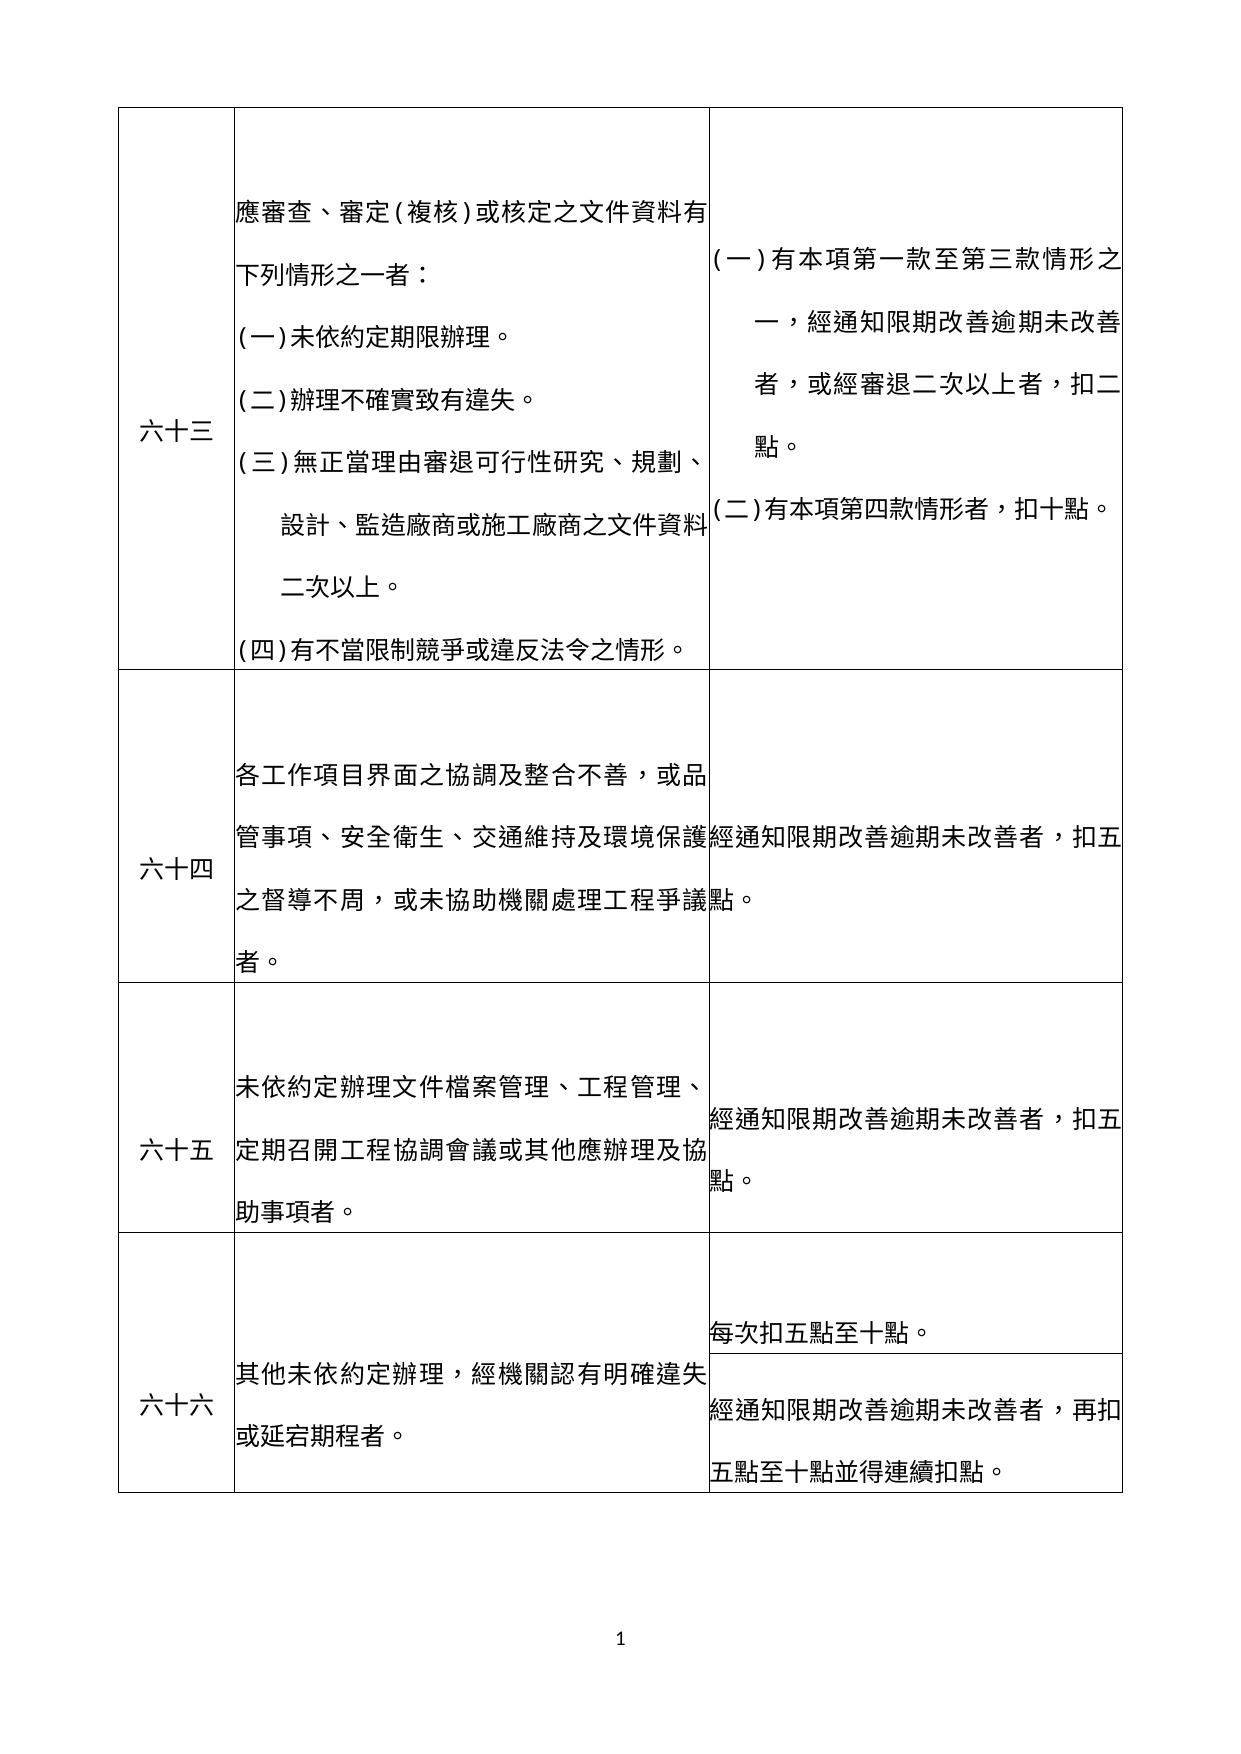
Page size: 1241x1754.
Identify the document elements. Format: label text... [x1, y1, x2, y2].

table_cell 各工作項目界面之協調及整合不善，或品管事項、安全衛生、交通維持及環境保護之督導不周，或未協助機關處理工程爭議者。 [235, 670, 709, 982]
table_cell 經通知限期改善逾期未改善者，扣五點。 [710, 670, 1122, 982]
table_cell 每次扣五點至十點。 [710, 1233, 1122, 1353]
table_cell 六十四 [119, 670, 234, 982]
table_cell 六十三 [119, 108, 234, 669]
table_cell 經通知限期改善逾期未改善者，再扣五點至十點並得連續扣點。 [710, 1354, 1122, 1492]
table_cell 六十五 [119, 983, 234, 1232]
table_cell 其他未依約定辦理，經機關認有明確違失或延宕期程者。 [235, 1233, 709, 1492]
table_cell 未依約定辦理文件檔案管理、工程管理、定期召開工程協調會議或其他應辦理及協助事項者。 [235, 983, 709, 1232]
table_cell 應審查、審定(複核)或核定之文件資料有下列情形之一者： (一)未依約定期限辦理。 (二)辦理不確實致有違失。 (三)無正當理由審退可行性研究、規劃、設計、監造廠商或施工廠商之文件資料二次以上。 (四)有不當限制競爭或違反法令之情形。 [235, 108, 709, 669]
table_cell (一)有本項第一款至第三款情形之一，經通知限期改善逾期未改善者，或經審退二次以上者，扣二點。 (二)有本項第四款情形者，扣十點。 [710, 108, 1122, 669]
table_cell 六十六 [119, 1233, 234, 1492]
table_cell 經通知限期改善逾期未改善者，扣五點。 [710, 983, 1122, 1232]
